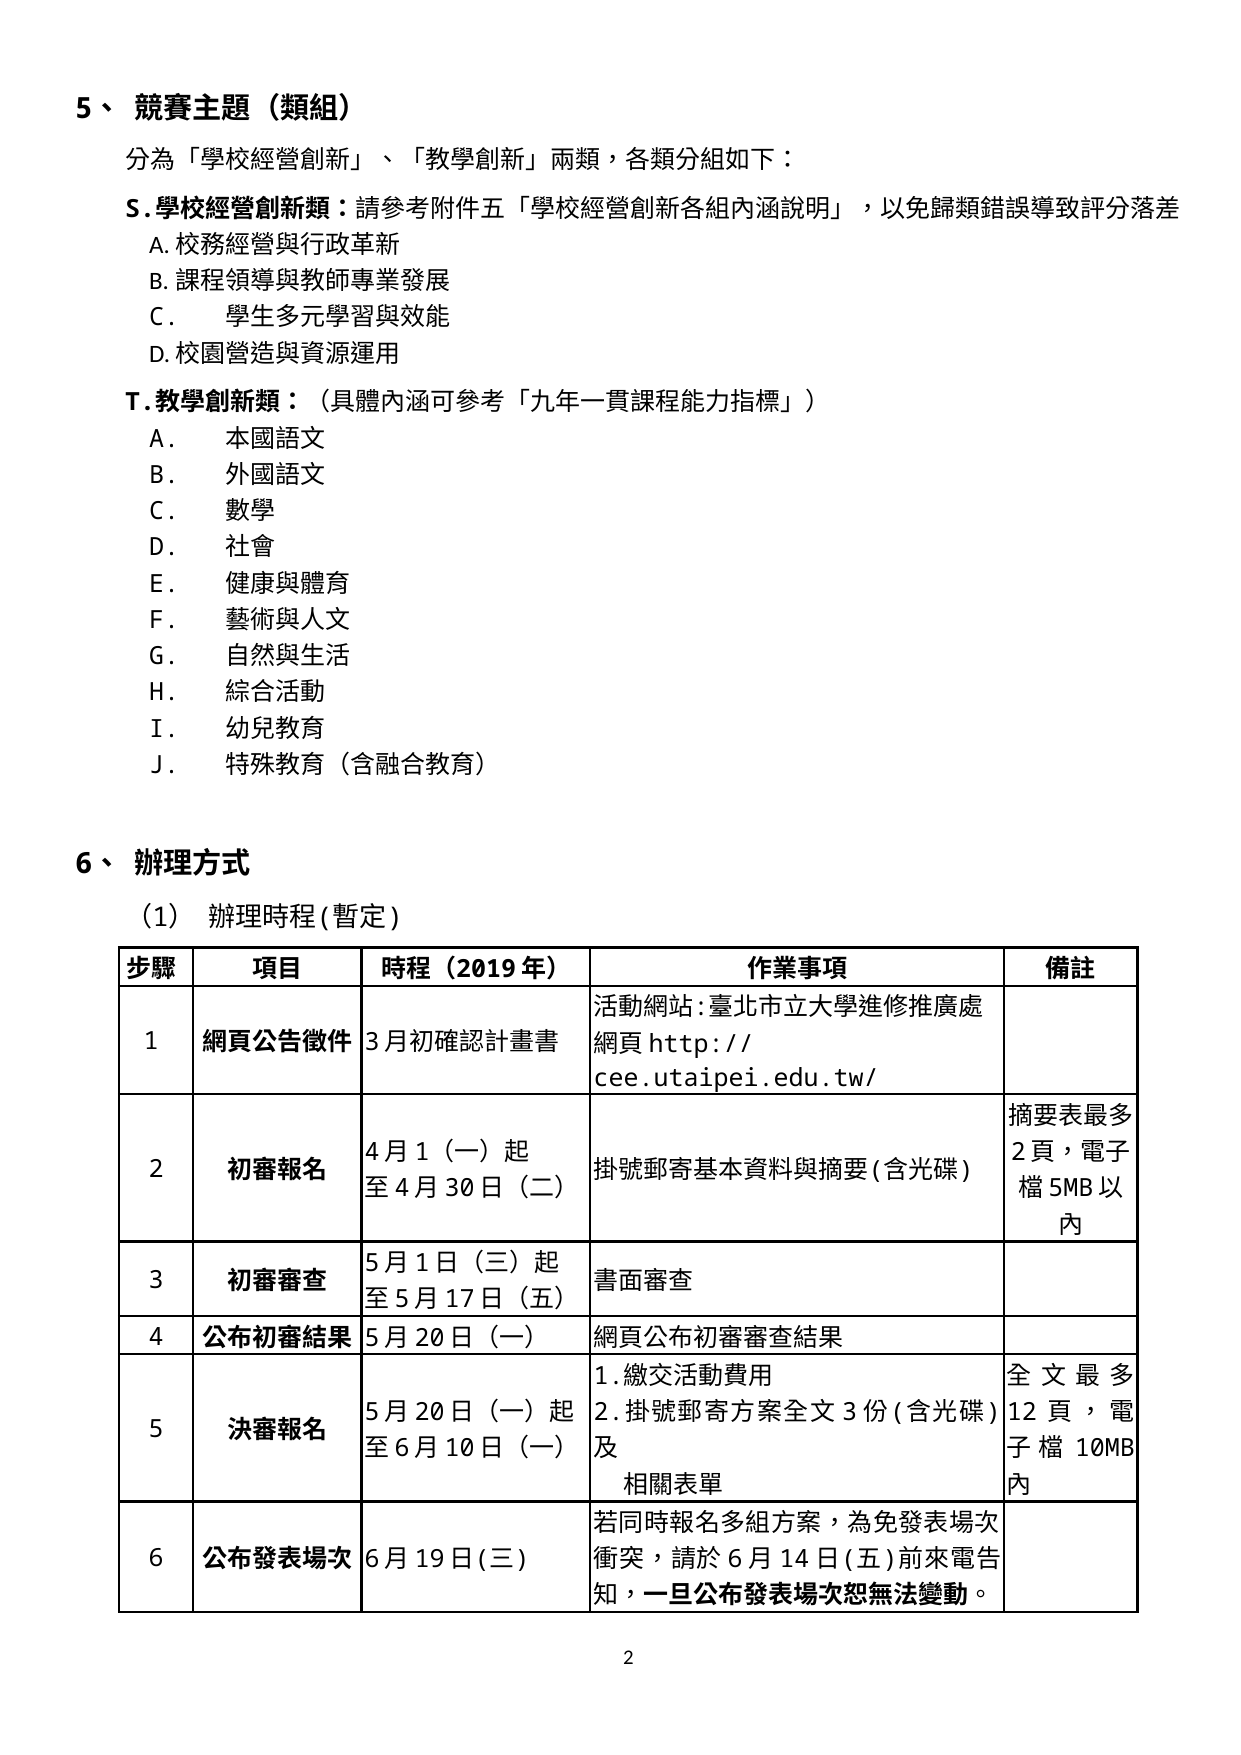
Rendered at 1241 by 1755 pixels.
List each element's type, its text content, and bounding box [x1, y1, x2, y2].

table_cell 4月1（一）起 至4月30日（二） [363, 1095, 589, 1240]
table_cell 2 [120, 1095, 192, 1240]
table_header 步驟 [120, 949, 192, 985]
list 學生多元學習與效能 [149, 297, 1181, 333]
table_cell [1005, 1503, 1136, 1611]
table_cell 書面審查 [591, 1243, 1003, 1315]
table_cell 3 [120, 1243, 192, 1315]
table_cell 5月20日（一） [363, 1317, 589, 1353]
table_cell 活動網站:臺北市立大學進修推廣處網頁http://cee.utaipei.edu.tw/ [591, 987, 1003, 1093]
table_cell [1005, 987, 1136, 1093]
table_cell 全文最多12頁，電子檔10MB內 [1005, 1355, 1136, 1500]
table_cell 5月20日（一）起至6月10日（一） [363, 1355, 589, 1500]
text T.教學創新類：（具體內涵可參考「九年一貫課程能力指標」） [125, 382, 1181, 418]
list 社會 [149, 527, 1181, 563]
table_cell 網頁公布初審審查結果 [591, 1317, 1003, 1353]
table_cell 3月初確認計畫書 [363, 987, 589, 1093]
list 競賽主題（類組） [75, 84, 1181, 127]
list 課程領導與教師專業發展 [149, 261, 1181, 297]
list 特殊教育（含融合教育） [149, 744, 1181, 781]
table_cell 5 [120, 1355, 192, 1500]
table_cell 摘要表最多2頁，電子檔5MB以內 [1005, 1095, 1136, 1240]
table_cell 4 [120, 1317, 192, 1353]
table_cell 初審報名 [194, 1095, 360, 1240]
table_cell [1005, 1243, 1136, 1315]
table_cell 網頁公告徵件 [194, 987, 360, 1093]
table_cell 初審審查 [194, 1243, 360, 1315]
list 校務經營與行政革新 [149, 224, 1181, 261]
table_cell [1005, 1317, 1136, 1353]
list 本國語文 [149, 418, 1181, 454]
table_cell 決審報名 [194, 1355, 360, 1500]
list 辦理時程(暫定) [125, 894, 1181, 934]
table_cell 若同時報名多組方案，為免發表場次衝突，請於6月14日(五)前來電告知，一旦公布發表場次恕無法變動。 [591, 1503, 1003, 1611]
table_header 時程（2019年） [363, 949, 589, 985]
table_header 作業事項 [591, 949, 1003, 985]
list 數學 [149, 491, 1181, 527]
table_cell 6 [120, 1503, 192, 1611]
list 藝術與人文 [149, 599, 1181, 636]
table_cell 掛號郵寄基本資料與摘要(含光碟) [591, 1095, 1003, 1240]
list 健康與體育 [149, 563, 1181, 599]
list 外國語文 [149, 454, 1181, 491]
list 校園營造與資源運用 [149, 333, 1181, 369]
table_header 備註 [1005, 949, 1136, 985]
table_cell 5月1日（三）起 至5月17日（五） [363, 1243, 589, 1315]
table_cell 1 [120, 987, 192, 1093]
text S.學校經營創新類：請參考附件五「學校經營創新各組內涵說明」，以免歸類錯誤導致評分落差 [125, 188, 1181, 224]
text 分為「學校經營創新」、「教學創新」兩類，各類分組如下： [125, 139, 1181, 176]
table_cell 6月19日(三) [363, 1503, 589, 1611]
list 綜合活動 [149, 672, 1181, 708]
table_cell 1.繳交活動費用 2.掛號郵寄方案全文3份(含光碟)及 相關表單 [591, 1355, 1003, 1500]
list 辦理方式 [75, 839, 1181, 882]
list 幼兒教育 [149, 708, 1181, 744]
table_cell 公布發表場次 [194, 1503, 360, 1611]
table_header 項目 [194, 949, 360, 985]
list 自然與生活 [149, 636, 1181, 672]
table_cell 公布初審結果 [194, 1317, 360, 1353]
